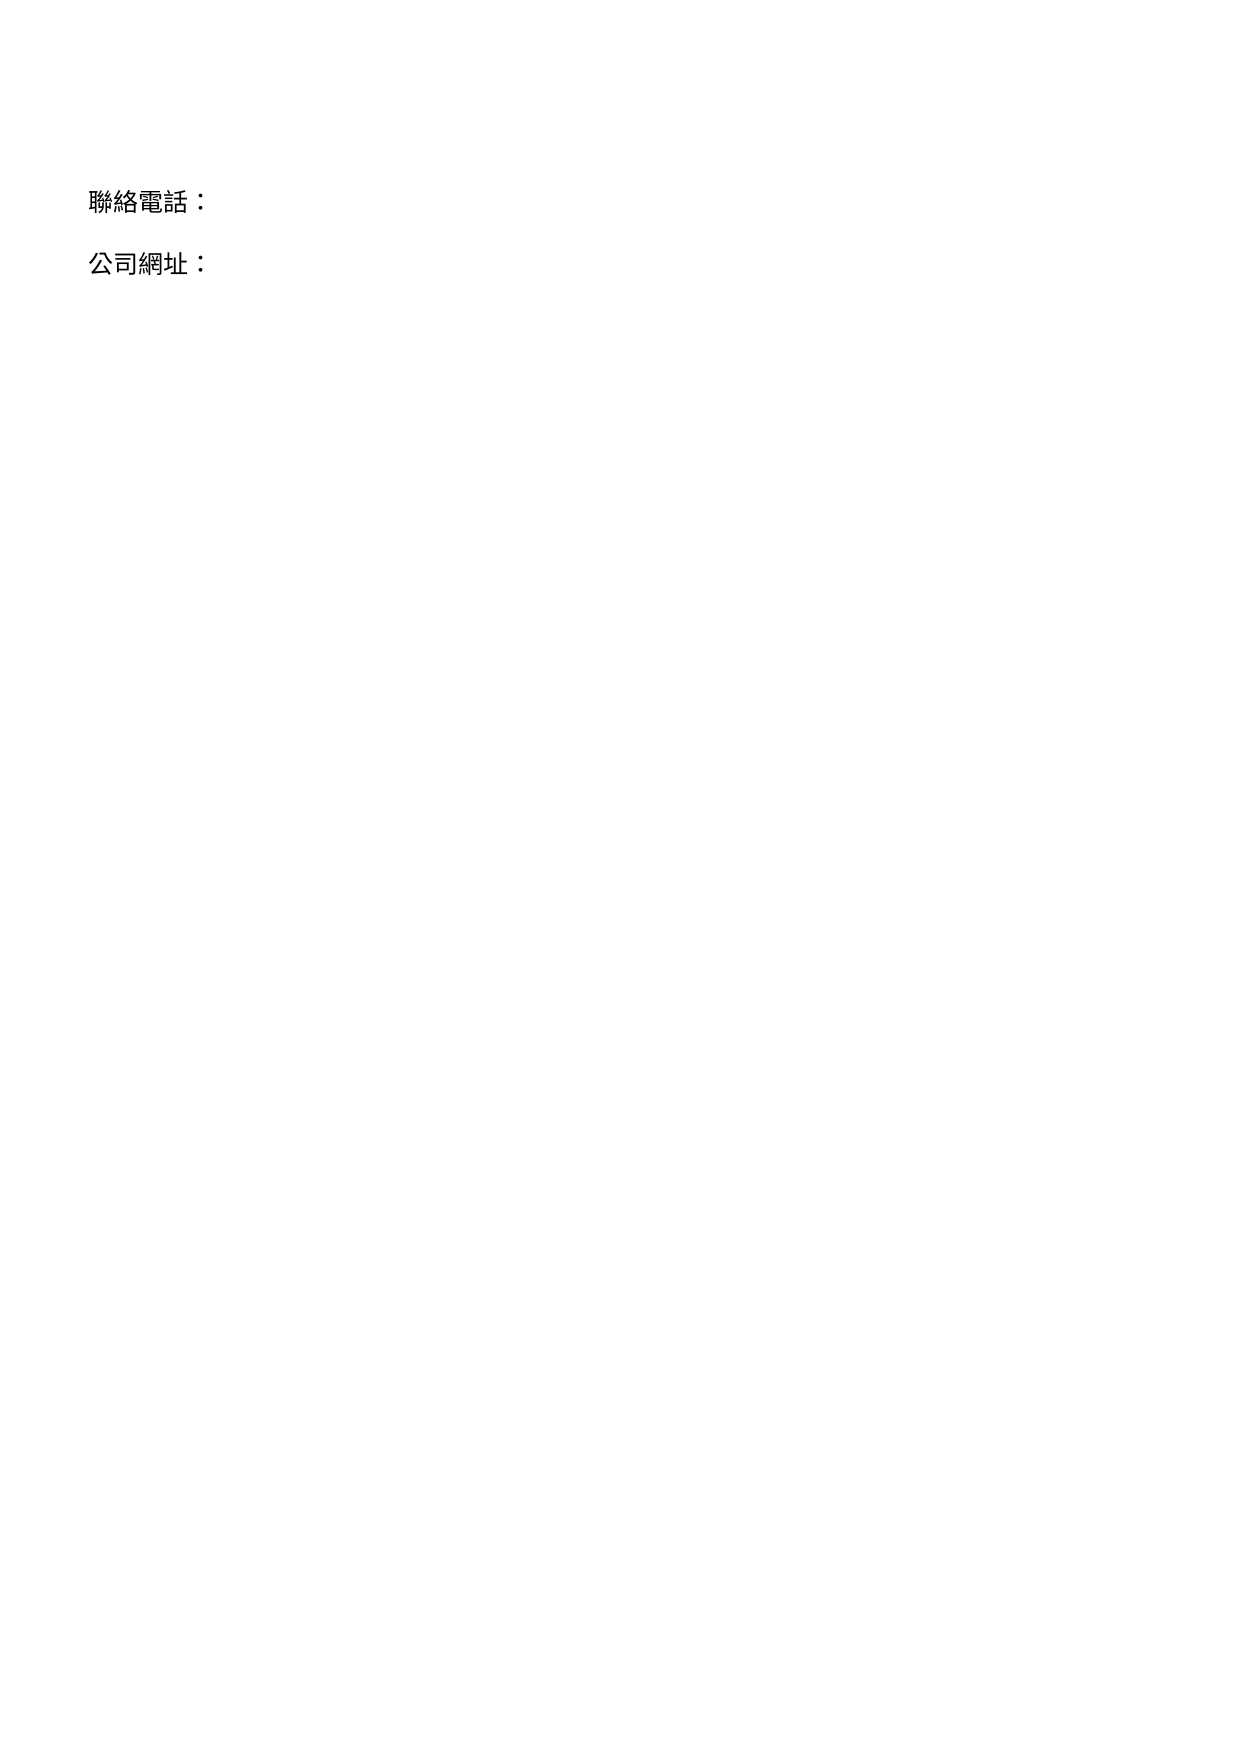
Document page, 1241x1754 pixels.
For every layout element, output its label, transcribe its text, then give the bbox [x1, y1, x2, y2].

text 聯絡電話： [89, 159, 1181, 221]
text 公司網址： [89, 221, 1181, 284]
